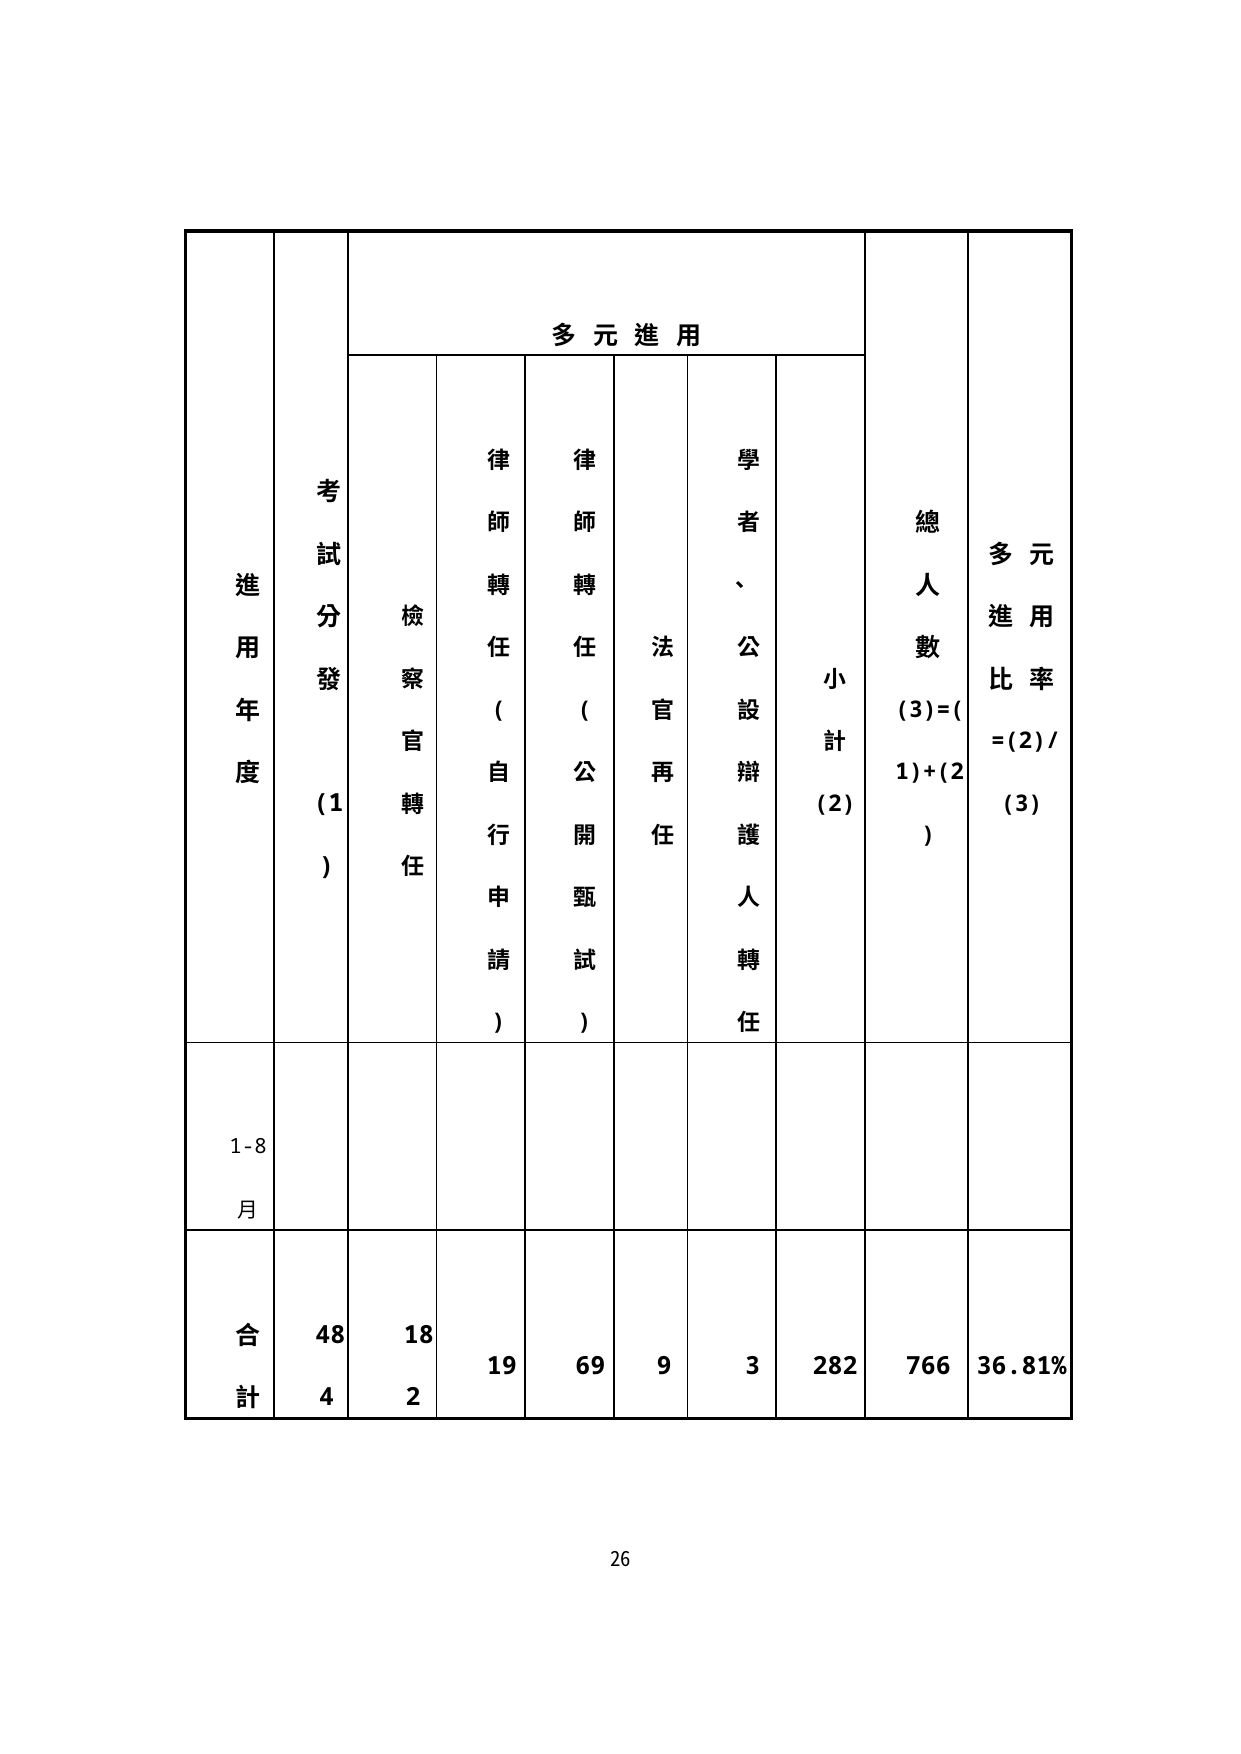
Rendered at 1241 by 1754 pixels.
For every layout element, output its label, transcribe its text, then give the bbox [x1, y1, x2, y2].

table_header 考試分發 (1) [275, 233, 347, 1042]
table_cell 律師轉任(公開甄試) [526, 356, 613, 1042]
table_cell 小計 (2) [777, 356, 864, 1042]
table_header 多元進用比率=(2)/(3) [969, 233, 1070, 1042]
table_cell [275, 1043, 347, 1229]
table_cell [349, 1043, 436, 1229]
table_cell [688, 1043, 775, 1229]
table_cell 766 [866, 1231, 967, 1417]
table_cell 1-8月 [187, 1043, 273, 1229]
table_cell [615, 1043, 687, 1229]
table_cell 69 [526, 1231, 613, 1417]
table_cell 法官 再任 [615, 356, 687, 1042]
table_cell 182 [349, 1231, 436, 1417]
table_cell [969, 1043, 1070, 1229]
table_cell 3 [688, 1231, 775, 1417]
table_cell 學者、公設辯護人轉任 [688, 356, 775, 1042]
table_cell 9 [615, 1231, 687, 1417]
table_header 進用 年度 [187, 233, 273, 1042]
table_cell 合計 [187, 1231, 273, 1417]
table_cell 282 [777, 1231, 864, 1417]
table_cell [526, 1043, 613, 1229]
table_header 多元進用 [349, 233, 864, 354]
table_cell [437, 1043, 524, 1229]
table_cell [777, 1043, 864, 1229]
table_header 總人數(3)=(1)+(2) [866, 233, 967, 1042]
table_cell 律師轉任(自行申請) [437, 356, 524, 1042]
table_cell 19 [437, 1231, 524, 1417]
table_cell 484 [275, 1231, 347, 1417]
table_cell 36.81% [969, 1231, 1070, 1417]
table_cell [866, 1043, 967, 1229]
table_cell 檢察官轉 任 [349, 356, 436, 1042]
